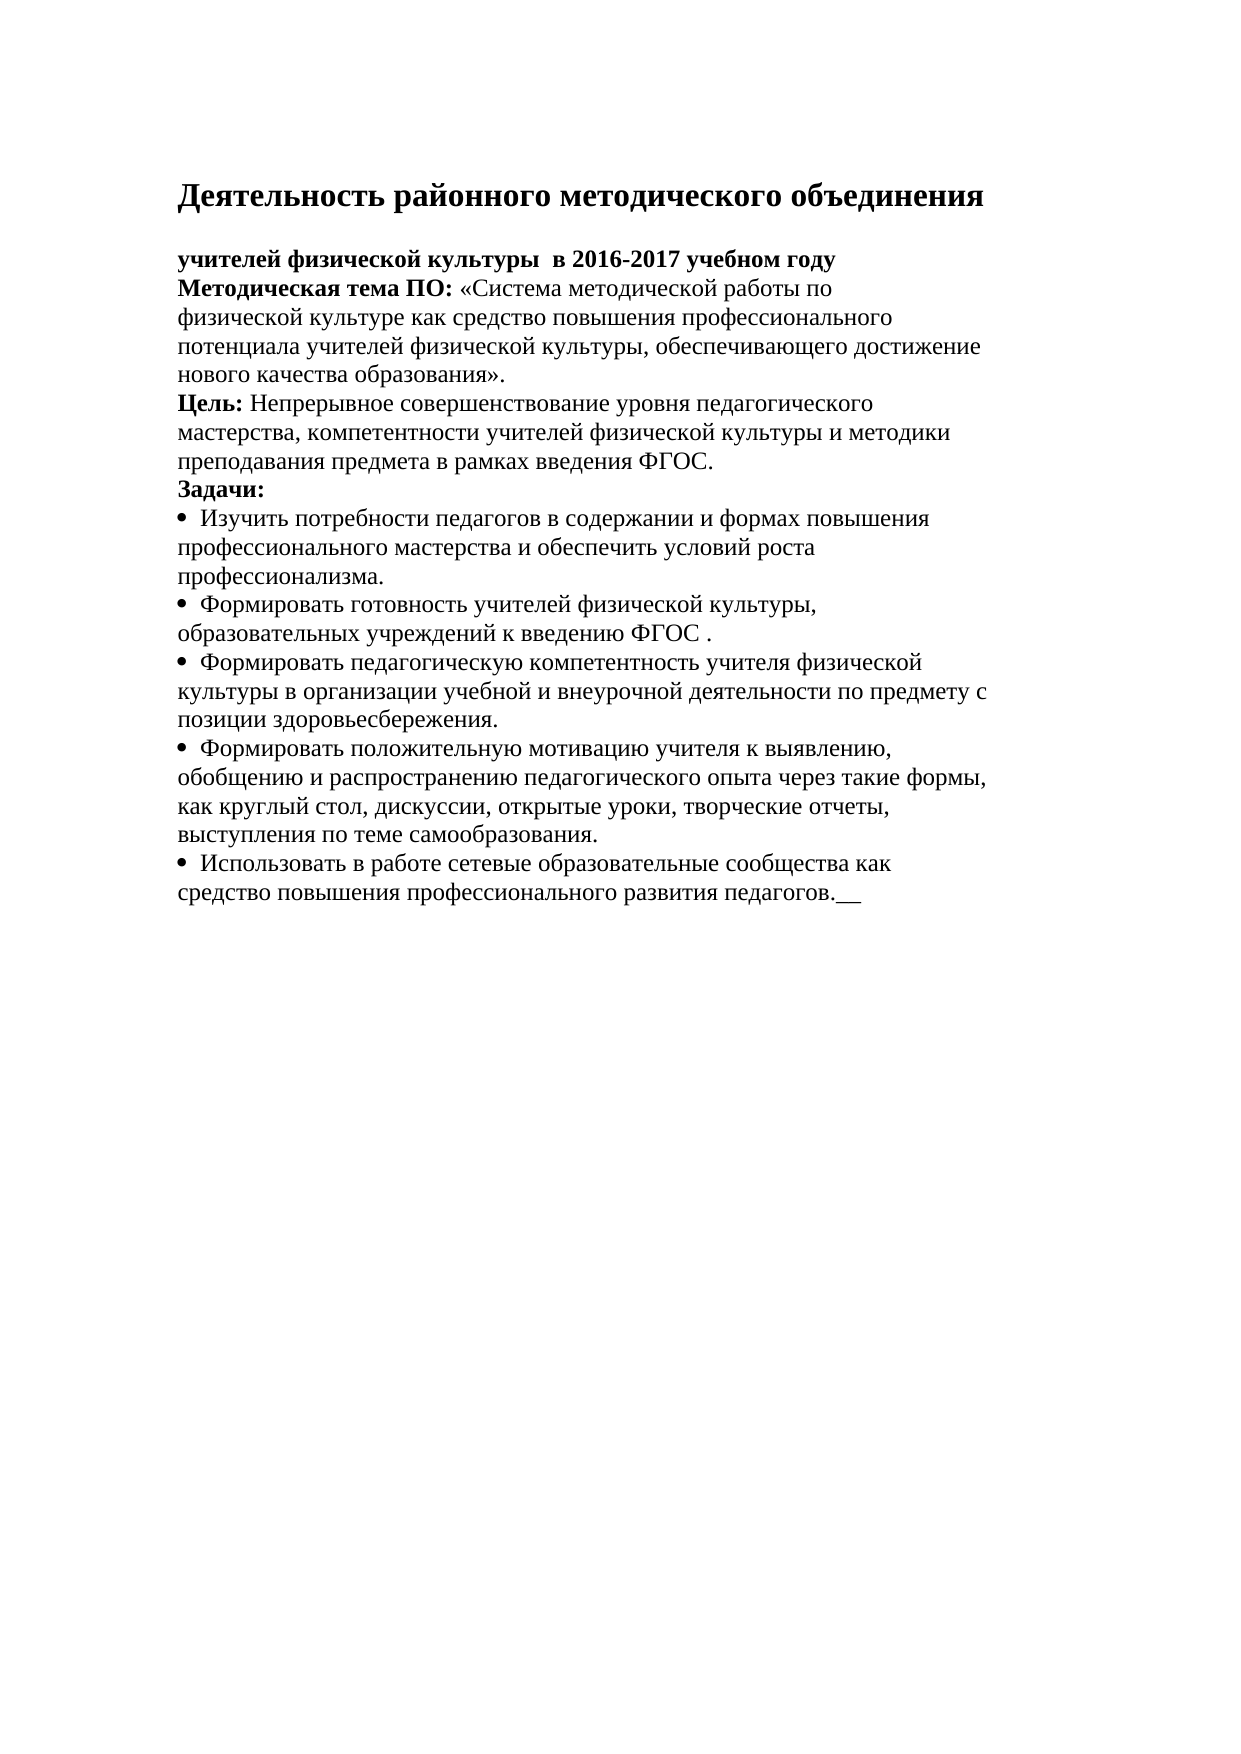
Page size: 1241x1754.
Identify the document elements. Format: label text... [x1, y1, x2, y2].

text профессионализма. [177, 561, 1152, 589]
text Методическая тема ПО: «Система методической работы по [177, 273, 1152, 302]
text Изучить потребности педагогов в содержании и формах повышения [177, 503, 1152, 532]
text Деятельность районного методического объединения [177, 176, 1152, 214]
text позиции здоровьесбережения. [177, 704, 1152, 733]
text Формировать готовность учителей физической культуры, [177, 589, 1152, 618]
text культуры в организации учебной и внеурочной деятельности по предмету с [177, 676, 1152, 704]
text Задачи: [177, 474, 1152, 503]
text Формировать положительную мотивацию учителя к выявлению, [177, 733, 1152, 762]
text выступления по теме самообразования. [177, 819, 1152, 848]
text обобщению и распространению педагогического опыта через такие формы, [177, 762, 1152, 791]
text учителей физической культуры в 2016-2017 учебном году [177, 244, 1152, 273]
text Цель: Непрерывное совершенствование уровня педагогического [177, 388, 1152, 417]
text образовательных учреждений к введению ФГОС . [177, 618, 1152, 647]
text мастерства, компетентности учителей физической культуры и методики [177, 417, 1152, 446]
text как круглый стол, дискуссии, открытые уроки, творческие отчеты, [177, 791, 1152, 819]
text средство повышения профессионального развития педагогов.__ [177, 877, 1152, 906]
text профессионального мастерства и обеспечить условий роста [177, 532, 1152, 561]
text потенциала учителей физической культуры, обеспечивающего достижение [177, 331, 1152, 359]
text преподавания предмета в рамках введения ФГОС. [177, 446, 1152, 474]
text Формировать педагогическую компетентность учителя физической [177, 647, 1152, 676]
text физической культуре как средство повышения профессионального [177, 302, 1152, 331]
text Использовать в работе сетевые образовательные сообщества как [177, 848, 1152, 877]
text нового качества образования». [177, 359, 1152, 388]
